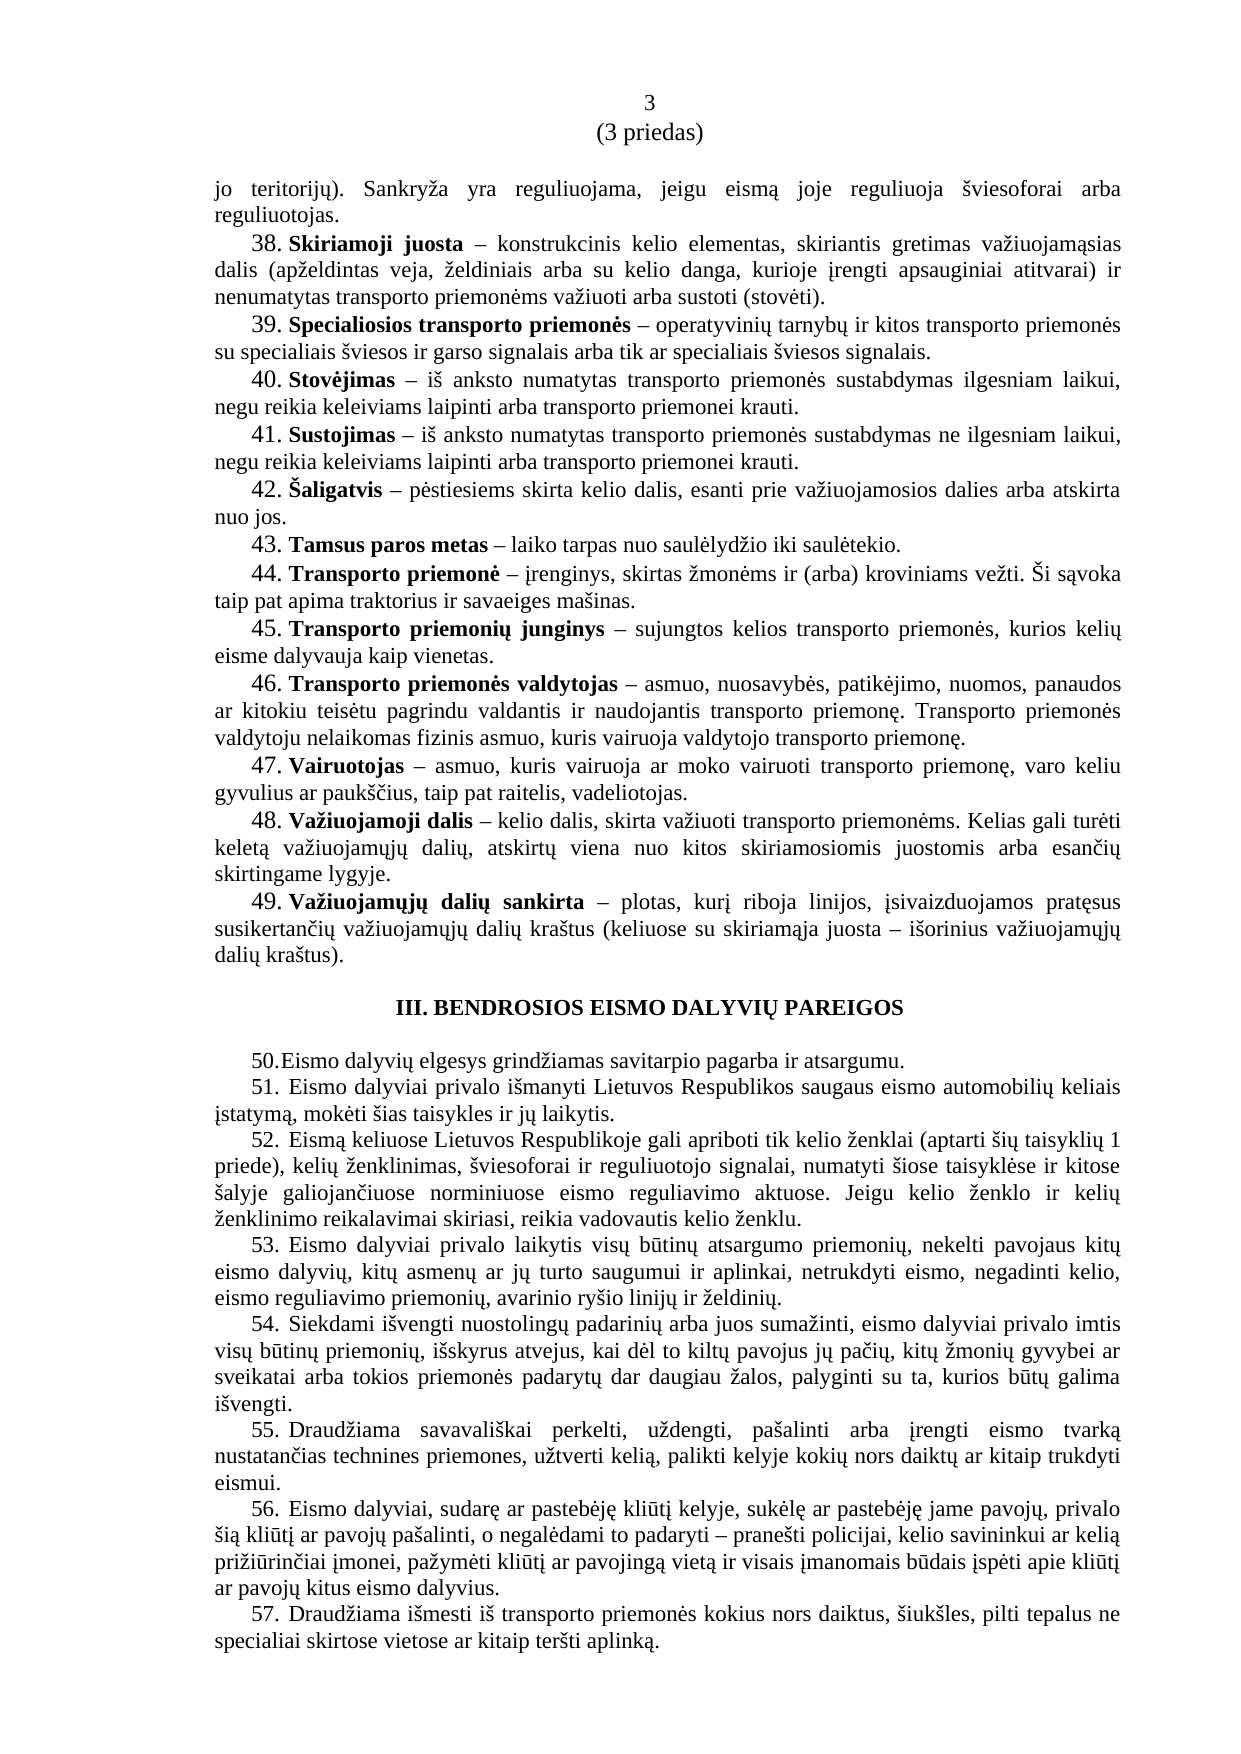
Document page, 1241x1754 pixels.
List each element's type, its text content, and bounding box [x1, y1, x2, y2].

list Tamsus paros metas – laiko tarpas nuo saulėlydžio iki saulėtekio. [177, 529, 1122, 558]
list jo teritorijų). Sankryža yra reguliuojama, jeigu eismą joje reguliuoja šviesoforai arba reguliuotojas. [177, 175, 1122, 228]
list Transporto priemonė – įrenginys, skirtas žmonėms ir (arba) kroviniams vežti. Ši sąvoka taip pat apima traktorius ir savaeiges mašinas. [177, 558, 1122, 613]
list Vairuotojas – asmuo, kuris vairuoja ar moko vairuoti transporto priemonę, varo keliu gyvulius ar paukščius, taip pat raitelis, vadeliotojas. [177, 750, 1122, 805]
list Eismo dalyviai privalo laikytis visų būtinų atsargumo priemonių, nekelti pavojaus kitų eismo dalyvių, kitų asmenų ar jų turto saugumui ir aplinkai, netrukdyti eismo, negadinti kelio, eismo reguliavimo priemonių, avarinio ryšio linijų ir želdinių. [177, 1231, 1122, 1311]
list Eismo dalyviai, sudarę ar pastebėję kliūtį kelyje, sukėlę ar pastebėję jame pavojų, privalo šią kliūtį ar pavojų pašalinti, o negalėdami to padaryti – pranešti policijai, kelio savininkui ar kelią prižiūrinčiai įmonei, pažymėti kliūtį ar pavojingą vietą ir visais įmanomais būdais įspėti apie kliūtį ar pavojų kitus eismo dalyvius. [177, 1495, 1122, 1600]
list Transporto priemonių junginys – sujungtos kelios transporto priemonės, kurios kelių eisme dalyvauja kaip vienetas. [177, 613, 1122, 668]
list Stovėjimas – iš anksto numatytas transporto priemonės sustabdymas ilgesniam laikui, negu reikia keleiviams laipinti arba transporto priemonei krauti. [177, 364, 1122, 419]
list Sustojimas – iš anksto numatytas transporto priemonės sustabdymas ne ilgesniam laikui, negu reikia keleiviams laipinti arba transporto priemonei krauti. [177, 419, 1122, 474]
list Eismo dalyviai privalo išmanyti Lietuvos Respublikos saugaus eismo automobilių keliais įstatymą, mokėti šias taisykles ir jų laikytis. [177, 1073, 1122, 1126]
list Draudžiama savavališkai perkelti, uždengti, pašalinti arba įrengti eismo tvarką nustatančias technines priemones, užtverti kelią, palikti kelyje kokių nors daiktų ar kitaip trukdyti eismui. [177, 1416, 1122, 1495]
list Eismą keliuose Lietuvos Respublikoje gali apriboti tik kelio ženklai (aptarti šių taisyklių 1 priede), kelių ženklinimas, šviesoforai ir reguliuotojo signalai, numatyti šiose taisyklėse ir kitose šalyje galiojančiuose norminiuose eismo reguliavimo aktuose. Jeigu kelio ženklo ir kelių ženklinimo reikalavimai skiriasi, reikia vadovautis kelio ženklu. [177, 1126, 1122, 1231]
text 50. Eismo dalyvių elgesys grindžiamas savitarpio pagarba ir atsargumu. [177, 1047, 1122, 1073]
list Specialiosios transporto priemonės – operatyvinių tarnybų ir kitos transporto priemonės su specialiais šviesos ir garso signalais arba tik ar specialiais šviesos signalais. [177, 309, 1122, 364]
list Šaligatvis – pėstiesiems skirta kelio dalis, esanti prie važiuojamosios dalies arba atskirta nuo jos. [177, 474, 1122, 529]
list Siekdami išvengti nuostolingų padarinių arba juos sumažinti, eismo dalyviai privalo imtis visų būtinų priemonių, išskyrus atvejus, kai dėl to kiltų pavojus jų pačių, kitų žmonių gyvybei ar sveikatai arba tokios priemonės padarytų dar daugiau žalos, palyginti su ta, kurios būtų galima išvengti. [177, 1311, 1122, 1416]
list Draudžiama išmesti iš transporto priemonės kokius nors daiktus, šiukšles, pilti tepalus ne specialiai skirtose vietose ar kitaip teršti aplinką. [177, 1600, 1122, 1653]
list Važiuojamoji dalis – kelio dalis, skirta važiuoti transporto priemonėms. Kelias gali turėti keletą važiuojamųjų dalių, atskirtų viena nuo kitos skiriamosiomis juostomis arba esančių skirtingame lygyje. [177, 805, 1122, 886]
list Transporto priemonės valdytojas – asmuo, nuosavybės, patikėjimo, nuomos, panaudos ar kitokiu teisėtu pagrindu valdantis ir naudojantis transporto priemonę. Transporto priemonės valdytoju nelaikomas fizinis asmuo, kuris vairuoja valdytojo transporto priemonę. [177, 668, 1122, 750]
list Skiriamoji juosta – konstrukcinis kelio elementas, skiriantis gretimas važiuojamąsias dalis (apželdintas veja, želdiniais arba su kelio danga, kurioje įrengti apsauginiai atitvarai) ir nenumatytas transporto priemonėms važiuoti arba sustoti (stovėti). [177, 228, 1122, 309]
text III. Bendrosios eismo dalyvių pareigos [177, 994, 1122, 1021]
list Važiuojamųjų dalių sankirta – plotas, kurį riboja linijos, įsivaizduojamos pratęsus susikertančių važiuojamųjų dalių kraštus (keliuose su skiriamąja juosta – išorinius važiuojamųjų dalių kraštus). [177, 886, 1122, 968]
